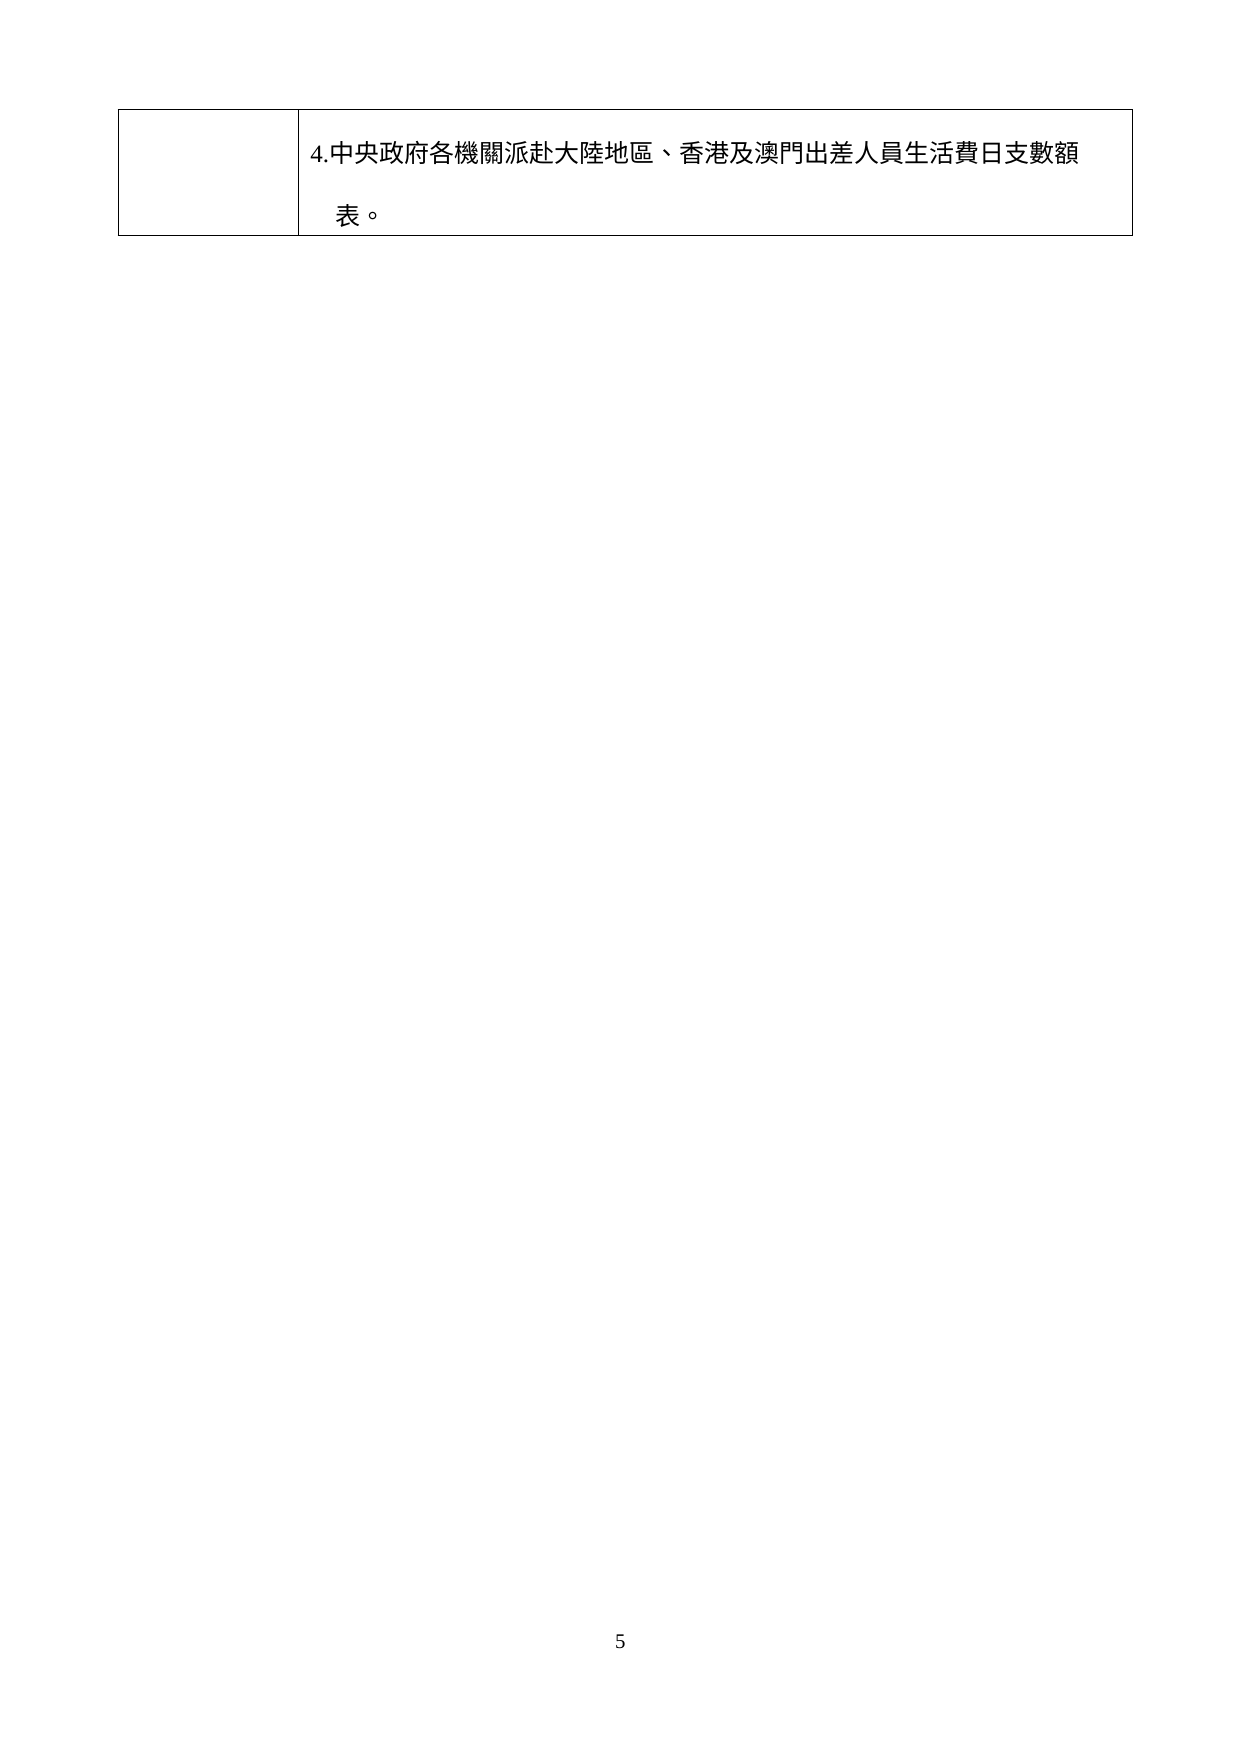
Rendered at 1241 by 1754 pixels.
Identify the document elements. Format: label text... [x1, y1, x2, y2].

table_cell [119, 110, 298, 235]
table_cell 4.中央政府各機關派赴大陸地區、香港及澳門出差人員生活費日支數額表。 [299, 110, 1132, 235]
